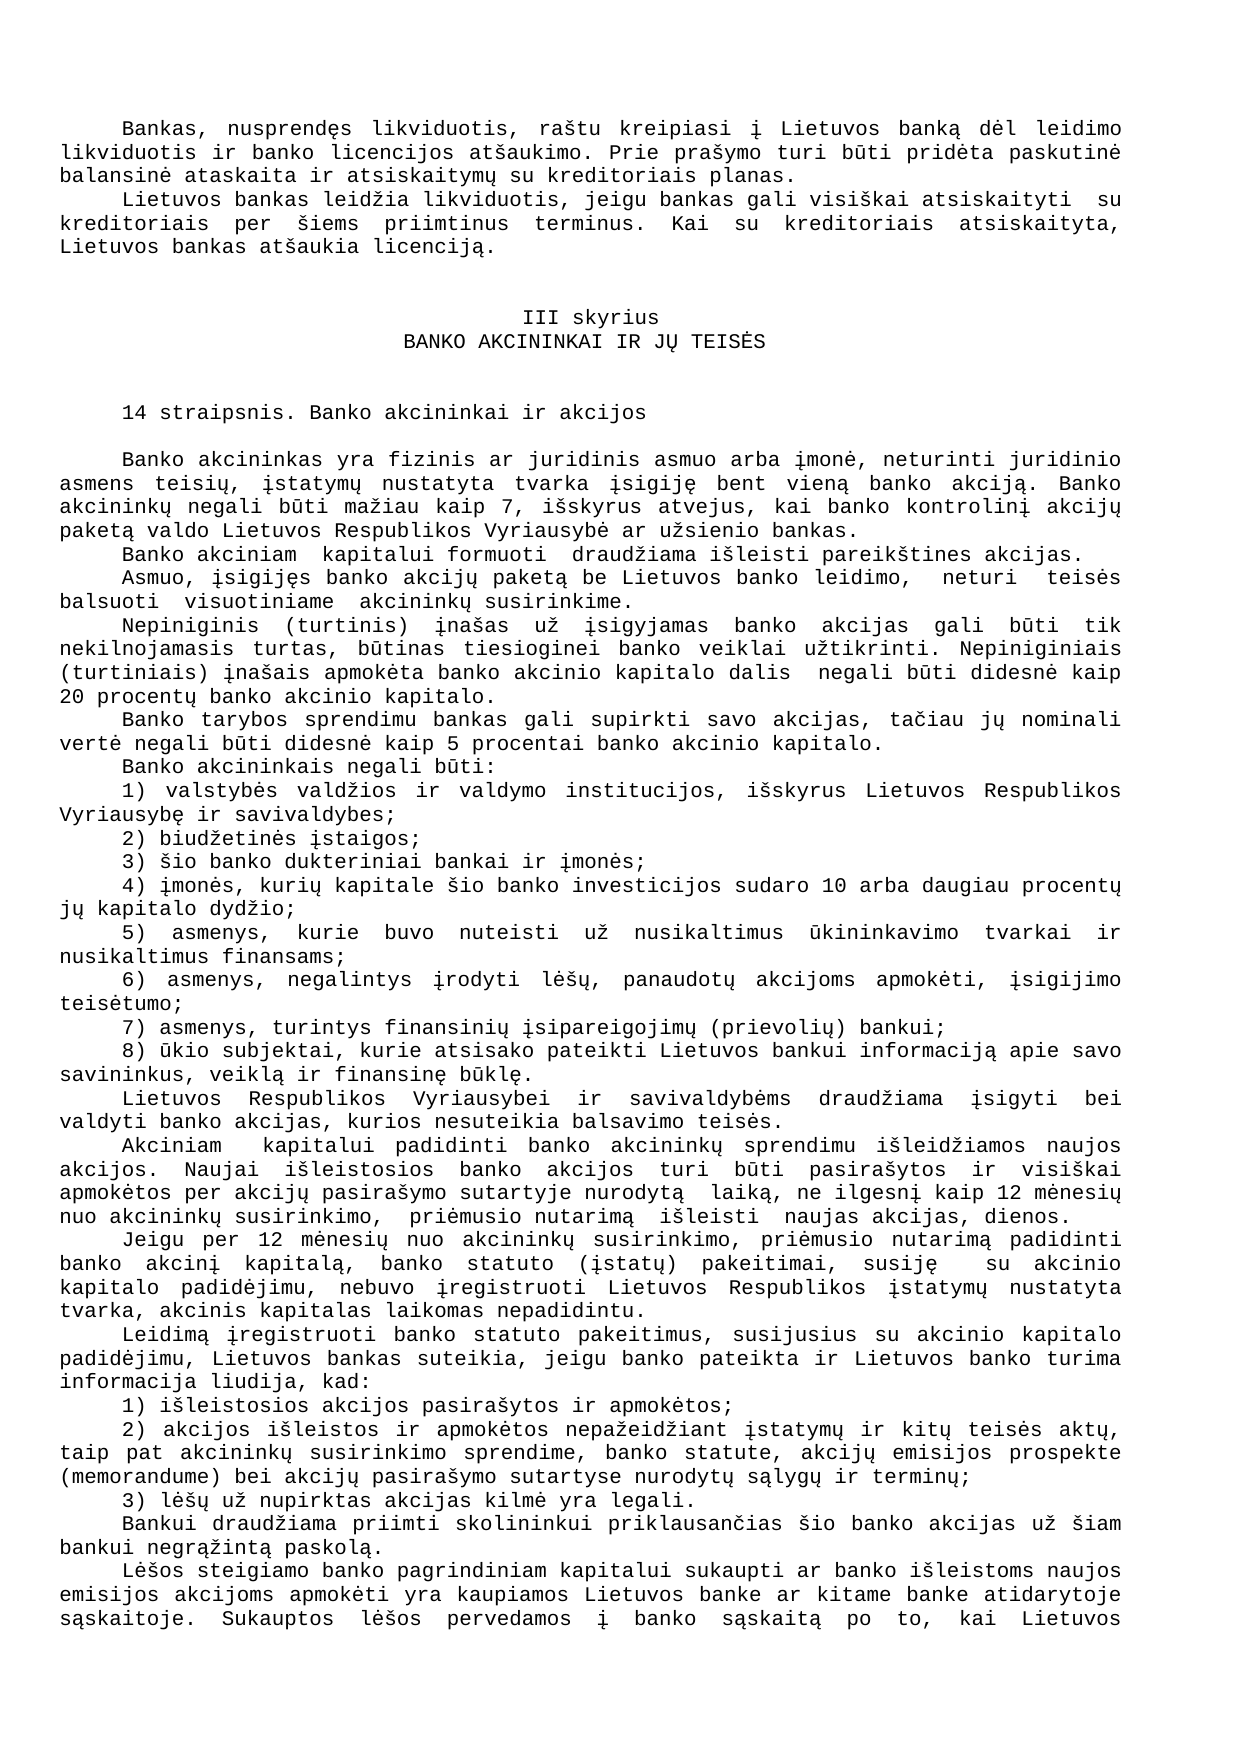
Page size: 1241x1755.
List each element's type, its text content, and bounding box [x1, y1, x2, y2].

text 1) valstybės valdžios ir valdymo institucijos, išskyrus Lietuvos Respublikos Vyriausybę ir savivaldybes; [59, 780, 1122, 827]
text Bankas, nusprendęs likviduotis, raštu kreipiasi į Lietuvos banką dėl leidimo likviduotis ir banko licencijos atšaukimo. Prie prašymo turi būti pridėta paskutinė balansinė ataskaita ir atsiskaitymų su kreditoriais planas. [59, 118, 1122, 189]
text Leidimą įregistruoti banko statuto pakeitimus, susijusius su akcinio kapitalo padidėjimu, Lietuvos bankas suteikia, jeigu banko pateikta ir Lietuvos banko turima informacija liudija, kad: [59, 1324, 1122, 1395]
text 8) ūkio subjektai, kurie atsisako pateikti Lietuvos bankui informaciją apie savo savininkus, veiklą ir finansinę būklę. [59, 1040, 1122, 1088]
text 6) asmenys, negalintys įrodyti lėšų, panaudotų akcijoms apmokėti, įsigijimo teisėtumo; [59, 969, 1122, 1017]
text 5) asmenys, kurie buvo nuteisti už nusikaltimus ūkininkavimo tvarkai ir nusikaltimus finansams; [59, 922, 1122, 969]
text 1) išleistosios akcijos pasirašytos ir apmokėtos; [59, 1395, 1122, 1419]
text Banko akciniam kapitalui formuoti draudžiama išleisti pareikštines akcijas. [59, 544, 1122, 567]
text Jeigu per 12 mėnesių nuo akcininkų susirinkimo, priėmusio nutarimą padidinti banko akcinį kapitalą, banko statuto (įstatų) pakeitimai, susiję su akcinio kapitalo padidėjimu, nebuvo įregistruoti Lietuvos Respublikos įstatymų nustatyta tvarka, akcinis kapitalas laikomas nepadidintu. [59, 1229, 1122, 1324]
text Banko akcininkais negali būti: [59, 757, 1122, 780]
text Bankui draudžiama priimti skolininkui priklausančias šio banko akcijas už šiam bankui negrąžintą paskolą. [59, 1513, 1122, 1561]
text Banko tarybos sprendimu bankas gali supirkti savo akcijas, tačiau jų nominali vertė negali būti didesnė kaip 5 procentai banko akcinio kapitalo. [59, 709, 1122, 757]
text 2) biudžetinės įstaigos; [59, 827, 1122, 851]
text 3) šio banko dukteriniai bankai ir įmonės; [59, 851, 1122, 875]
text 3) lėšų už nupirktas akcijas kilmė yra legali. [59, 1489, 1122, 1513]
text Lėšos steigiamo banko pagrindiniam kapitalui sukaupti ar banko išleistoms naujos emisijos akcijoms apmokėti yra kaupiamos Lietuvos banke ar kitame banke atidarytoje sąskaitoje. Sukauptos lėšos pervedamos į banko sąskaitą po to, kai Lietuvos [59, 1561, 1122, 1631]
text 2) akcijos išleistos ir apmokėtos nepažeidžiant įstatymų ir kitų teisės aktų, taip pat akcininkų susirinkimo sprendime, banko statute, akcijų emisijos prospekte (memorandume) bei akcijų pasirašymo sutartyse nurodytų sąlygų ir terminų; [59, 1419, 1122, 1489]
text Nepiniginis (turtinis) įnašas už įsigyjamas banko akcijas gali būti tik nekilnojamasis turtas, būtinas tiesioginei banko veiklai užtikrinti. Nepiniginiais (turtiniais) įnašais apmokėta banko akcinio kapitalo dalis negali būti didesnė kaip 20 procentų banko akcinio kapitalo. [59, 615, 1122, 709]
text III skyrius [59, 307, 1122, 331]
text Akciniam kapitalui padidinti banko akcininkų sprendimu išleidžiamos naujos akcijos. Naujai išleistosios banko akcijos turi būti pasirašytos ir visiškai apmokėtos per akcijų pasirašymo sutartyje nurodytą laiką, ne ilgesnį kaip 12 mėnesių nuo akcininkų susirinkimo, priėmusio nutarimą išleisti naujas akcijas, dienos. [59, 1135, 1122, 1229]
text Lietuvos bankas leidžia likviduotis, jeigu bankas gali visiškai atsiskaityti su kreditoriais per šiems priimtinus terminus. Kai su kreditoriais atsiskaityta, Lietuvos bankas atšaukia licenciją. [59, 189, 1122, 260]
text BANKO AKCININKAI IR JŲ TEISĖS [59, 331, 1122, 354]
text 14 straipsnis. Banko akcininkai ir akcijos [59, 402, 1122, 426]
text 7) asmenys, turintys finansinių įsipareigojimų (prievolių) bankui; [59, 1017, 1122, 1040]
text Asmuo, įsigijęs banko akcijų paketą be Lietuvos banko leidimo, neturi teisės balsuoti visuotiniame akcininkų susirinkime. [59, 567, 1122, 615]
text 4) įmonės, kurių kapitale šio banko investicijos sudaro 10 arba daugiau procentų jų kapitalo dydžio; [59, 875, 1122, 922]
text Lietuvos Respublikos Vyriausybei ir savivaldybėms draudžiama įsigyti bei valdyti banko akcijas, kurios nesuteikia balsavimo teisės. [59, 1088, 1122, 1135]
text Banko akcininkas yra fizinis ar juridinis asmuo arba įmonė, neturinti juridinio asmens teisių, įstatymų nustatyta tvarka įsigiję bent vieną banko akciją. Banko akcininkų negali būti mažiau kaip 7, išskyrus atvejus, kai banko kontrolinį akcijų paketą valdo Lietuvos Respublikos Vyriausybė ar užsienio bankas. [59, 449, 1122, 544]
